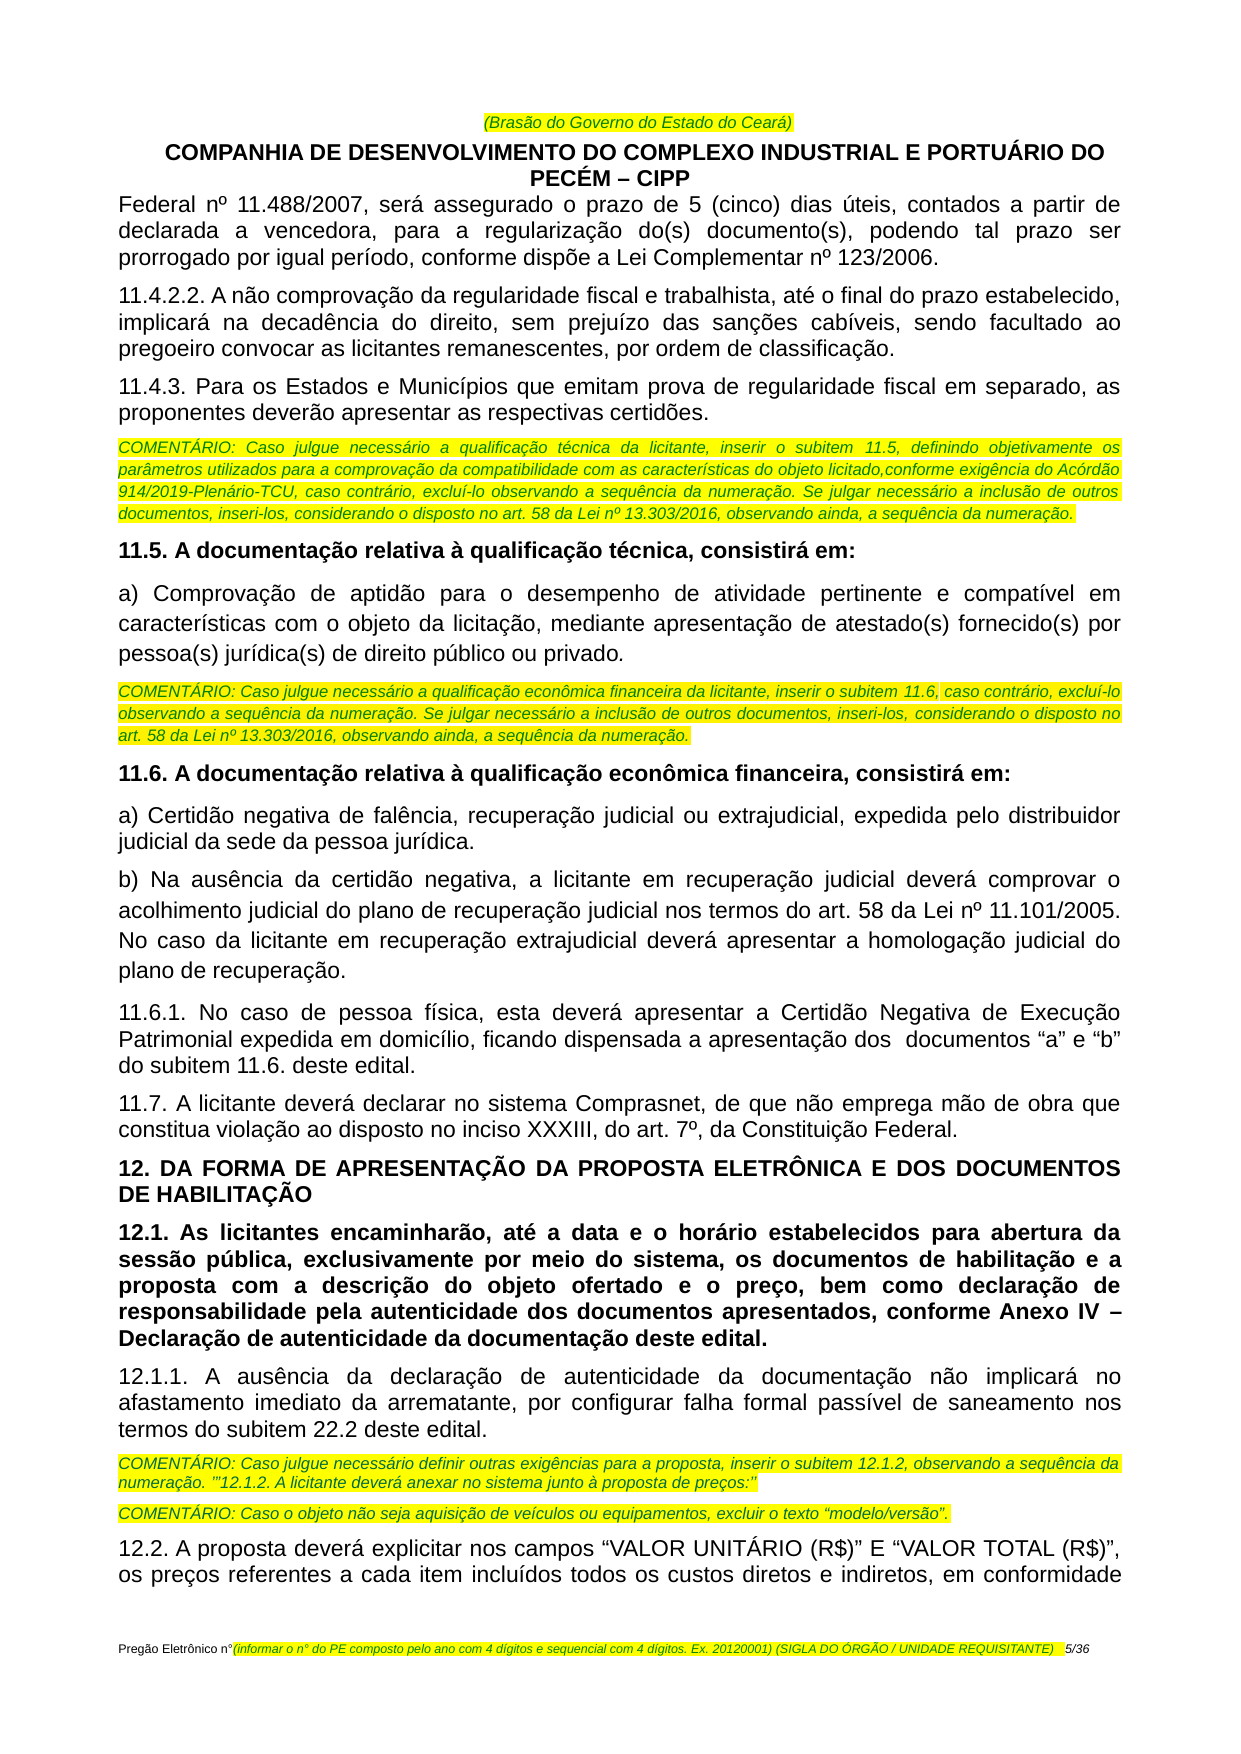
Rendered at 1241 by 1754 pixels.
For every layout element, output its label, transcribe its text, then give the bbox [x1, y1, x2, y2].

text 12.1. As licitantes encaminharão, até a data e o horário estabelecidos para abertura da sessão pública, exclusivamente por meio do sistema, os documentos de habilitação e a proposta com a descrição do objeto ofertado e o preço, bem como declaração de responsabilidade pela autenticidade dos documentos apresentados, conforme Anexo IV – Declaração de autenticidade da documentação deste edital. [118, 1219, 1122, 1351]
text 12. DA FORMA DE APRESENTAÇÃO DA PROPOSTA ELETRÔNICA E DOS DOCUMENTOS DE HABILITAÇÃO [118, 1155, 1122, 1207]
text 12.1.1. A ausência da declaração de autenticidade da documentação não implicará no afastamento imediato da arrematante, por configurar falha formal passível de saneamento nos termos do subitem 22.2 deste edital. [118, 1363, 1122, 1442]
text 11.6.1. No caso de pessoa física, esta deverá apresentar a Certidão Negativa de Execução Patrimonial expedida em domicílio, ficando dispensada a apresentação dos documentos “a” e “b” do subitem 11.6. deste edital. [118, 999, 1122, 1078]
text COMENTÁRIO: Caso o objeto não seja aquisição de veículos ou equipamentos, excluir o texto “modelo/versão”. [118, 1504, 1122, 1523]
text b) Na ausência da certidão negativa, a licitante em recuperação judicial deverá comprovar o acolhimento judicial do plano de recuperação judicial nos termos do art. 58 da Lei nº 11.101/2005. No caso da licitante em recuperação extrajudicial deverá apresentar a homologação judicial do plano de recuperação. [118, 866, 1122, 983]
text 11.4.2.2. A não comprovação da regularidade fiscal e trabalhista, até o final do prazo estabelecido, implicará na decadência do direito, sem prejuízo das sanções cabíveis, sendo facultado ao pregoeiro convocar as licitantes remanescentes, por ordem de classificação. [118, 282, 1122, 361]
text COMENTÁRIO: Caso julgue necessário a qualificação técnica da licitante, inserir o subitem 11.5, definindo objetivamente os parâmetros utilizados para a comprovação da compatibilidade com as características do objeto licitado,conforme exigência do Acórdão 914/2019-Plenário-TCU, caso contrário, excluí-lo observando a sequência da numeração. Se julgar necessário a inclusão de outros documentos, inseri-los, considerando o disposto no art. 58 da Lei nº 13.303/2016, observando ainda, a sequência da numeração. [118, 438, 1122, 523]
text 11.4.3. Para os Estados e Municípios que emitam prova de regularidade fiscal em separado, as proponentes deverão apresentar as respectivas certidões. [118, 373, 1122, 426]
text COMENTÁRIO: Caso julgue necessário definir outras exigências para a proposta, inserir o subitem 12.1.2, observando a sequência da numeração. ’”12.1.2. A licitante deverá anexar no sistema junto à proposta de preços:’’ [118, 1454, 1122, 1492]
text 11.5. A documentação relativa à qualificação técnica, consistirá em: [118, 537, 1122, 564]
text COMENTÁRIO: Caso julgue necessário a qualificação econômica financeira da licitante, inserir o subitem 11.6, caso contrário, excluí-lo observando a sequência da numeração. Se julgar necessário a inclusão de outros documentos, inseri-los, considerando o disposto no art. 58 da Lei nº 13.303/2016, observando ainda, a sequência da numeração. [118, 682, 1122, 745]
text Federal nº 11.488/2007, será assegurado o prazo de 5 (cinco) dias úteis, contados a partir de declarada a vencedora, para a regularização do(s) documento(s), podendo tal prazo ser prorrogado por igual período, conforme dispõe a Lei Complementar nº 123/2006. [118, 191, 1122, 270]
text 11.6. A documentação relativa à qualificação econômica financeira, consistirá em: [118, 760, 1122, 786]
text 12.2. A proposta deverá explicitar nos campos “VALOR UNITÁRIO (R$)” E “VALOR TOTAL (R$)”, os preços referentes a cada item incluídos todos os custos diretos e indiretos, em conformidade [118, 1535, 1122, 1588]
text 11.7. A licitante deverá declarar no sistema Comprasnet, de que não emprega mão de obra que constitua violação ao disposto no inciso XXXIII, do art. 7º, da Constituição Federal. [118, 1090, 1122, 1143]
text a) Certidão negativa de falência, recuperação judicial ou extrajudicial, expedida pelo distribuidor judicial da sede da pessoa jurídica. [118, 802, 1122, 854]
text a) Comprovação de aptidão para o desempenho de atividade pertinente e compatível em características com o objeto da licitação, mediante apresentação de atestado(s) fornecido(s) por pessoa(s) jurídica(s) de direito público ou privado. [118, 579, 1122, 666]
